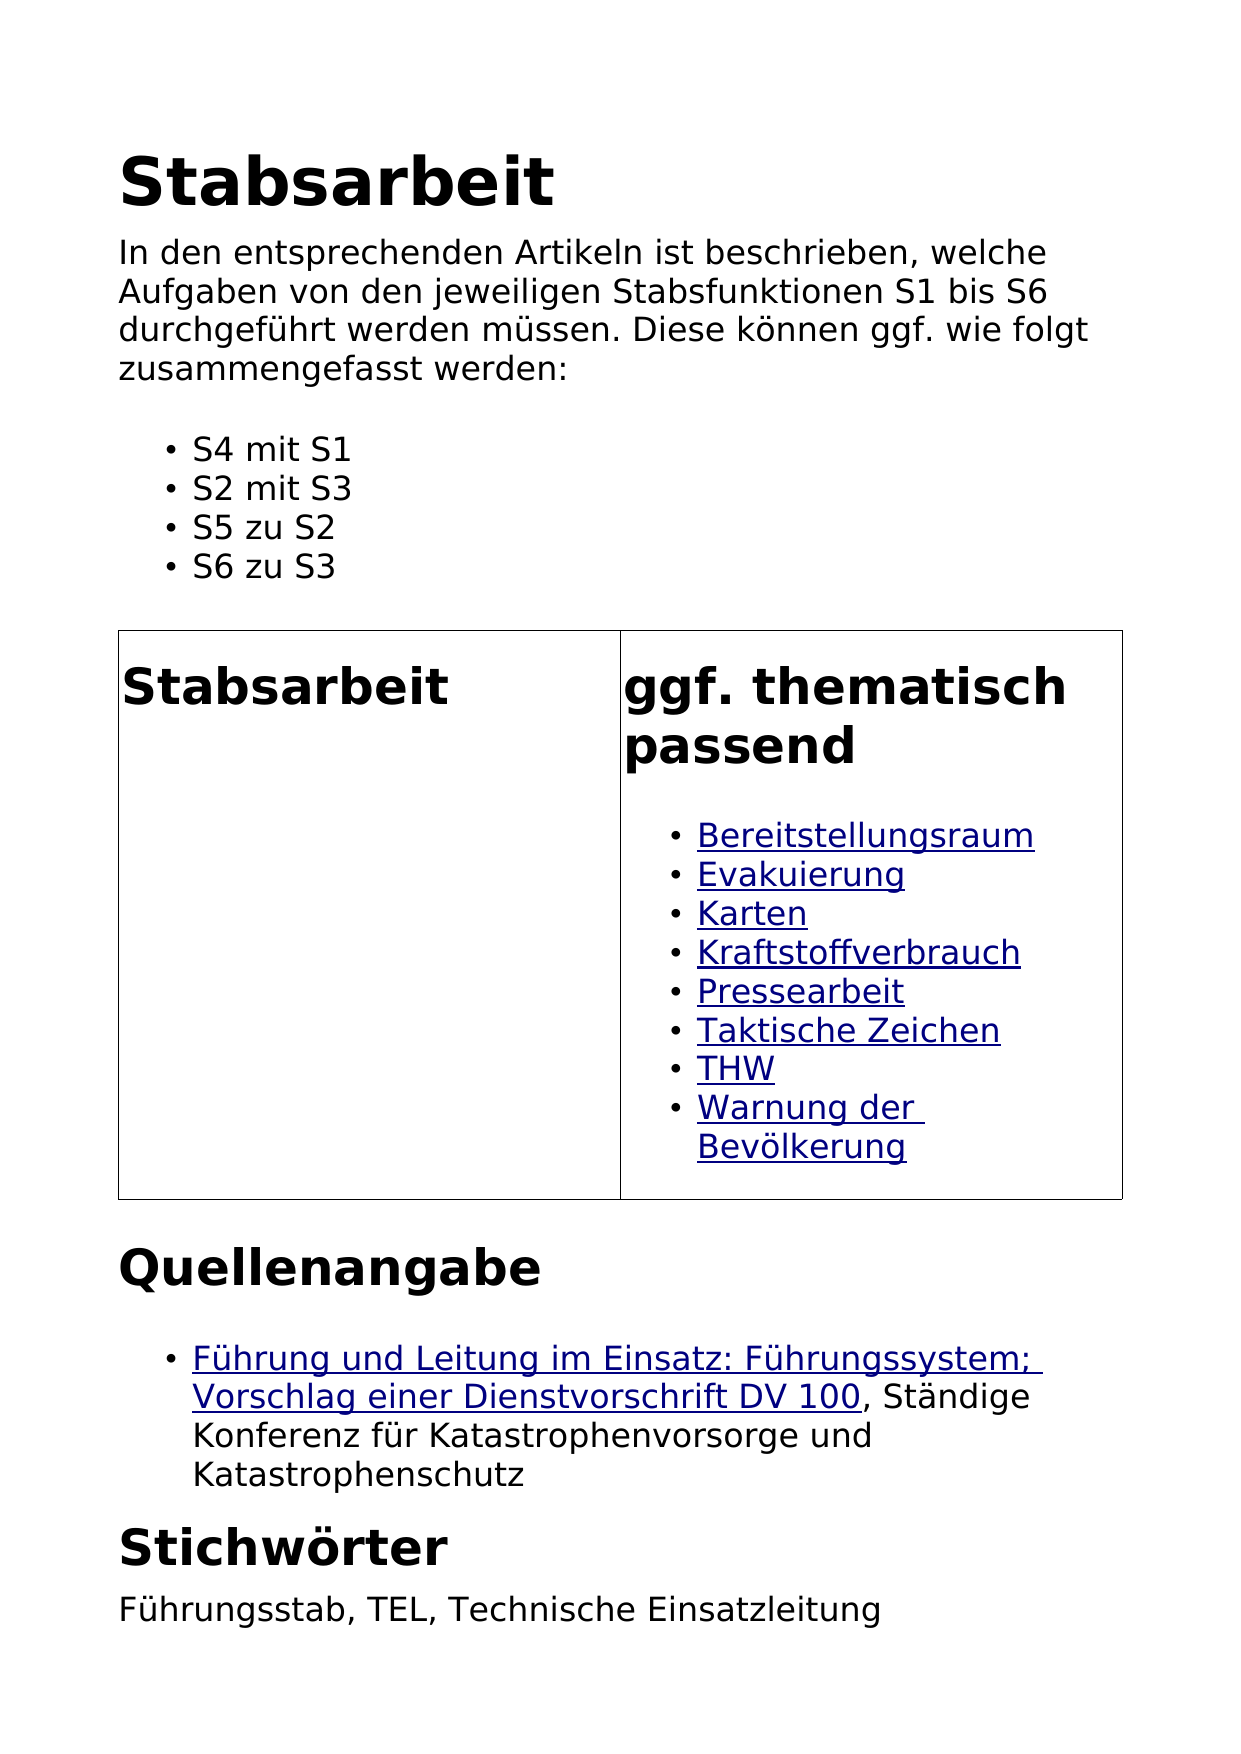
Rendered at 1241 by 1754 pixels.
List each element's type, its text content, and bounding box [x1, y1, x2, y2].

subtitle Quellenangabe [118, 1239, 1122, 1297]
list S6 zu S3 [177, 547, 1122, 586]
text Führungsstab, TEL, Technische Einsatzleitung [118, 1590, 1122, 1629]
list Führung und Leitung im Einsatz: Führungssystem; Vorschlag einer Dienstvorschrift DV 100, Ständige Konferenz für Katastrophenvorsorge und Katastrophenschutz [177, 1339, 1122, 1494]
list S2 mit S3 [177, 469, 1122, 508]
list S4 mit S1 [177, 431, 1122, 469]
list S5 zu S2 [177, 508, 1122, 547]
subtitle Stichwörter [118, 1519, 1122, 1578]
text In den entsprechenden Artikeln ist beschrieben, welche Aufgaben von den jeweiligen Stabsfunktionen S1 bis S6 durchgeführt werden müssen. Diese können ggf. wie folgt zusammengefasst werden: [118, 233, 1122, 389]
subtitle Stabsarbeit [118, 143, 1122, 221]
table_header Stabsarbeit [119, 631, 620, 1199]
table_header ggf. thematisch passend Bereitstellungsraum Evakuierung Karten Kraftstoffverbrauch Pressearbeit Taktische Zeichen THW Warnung der Bevölkerung [621, 631, 1122, 1199]
